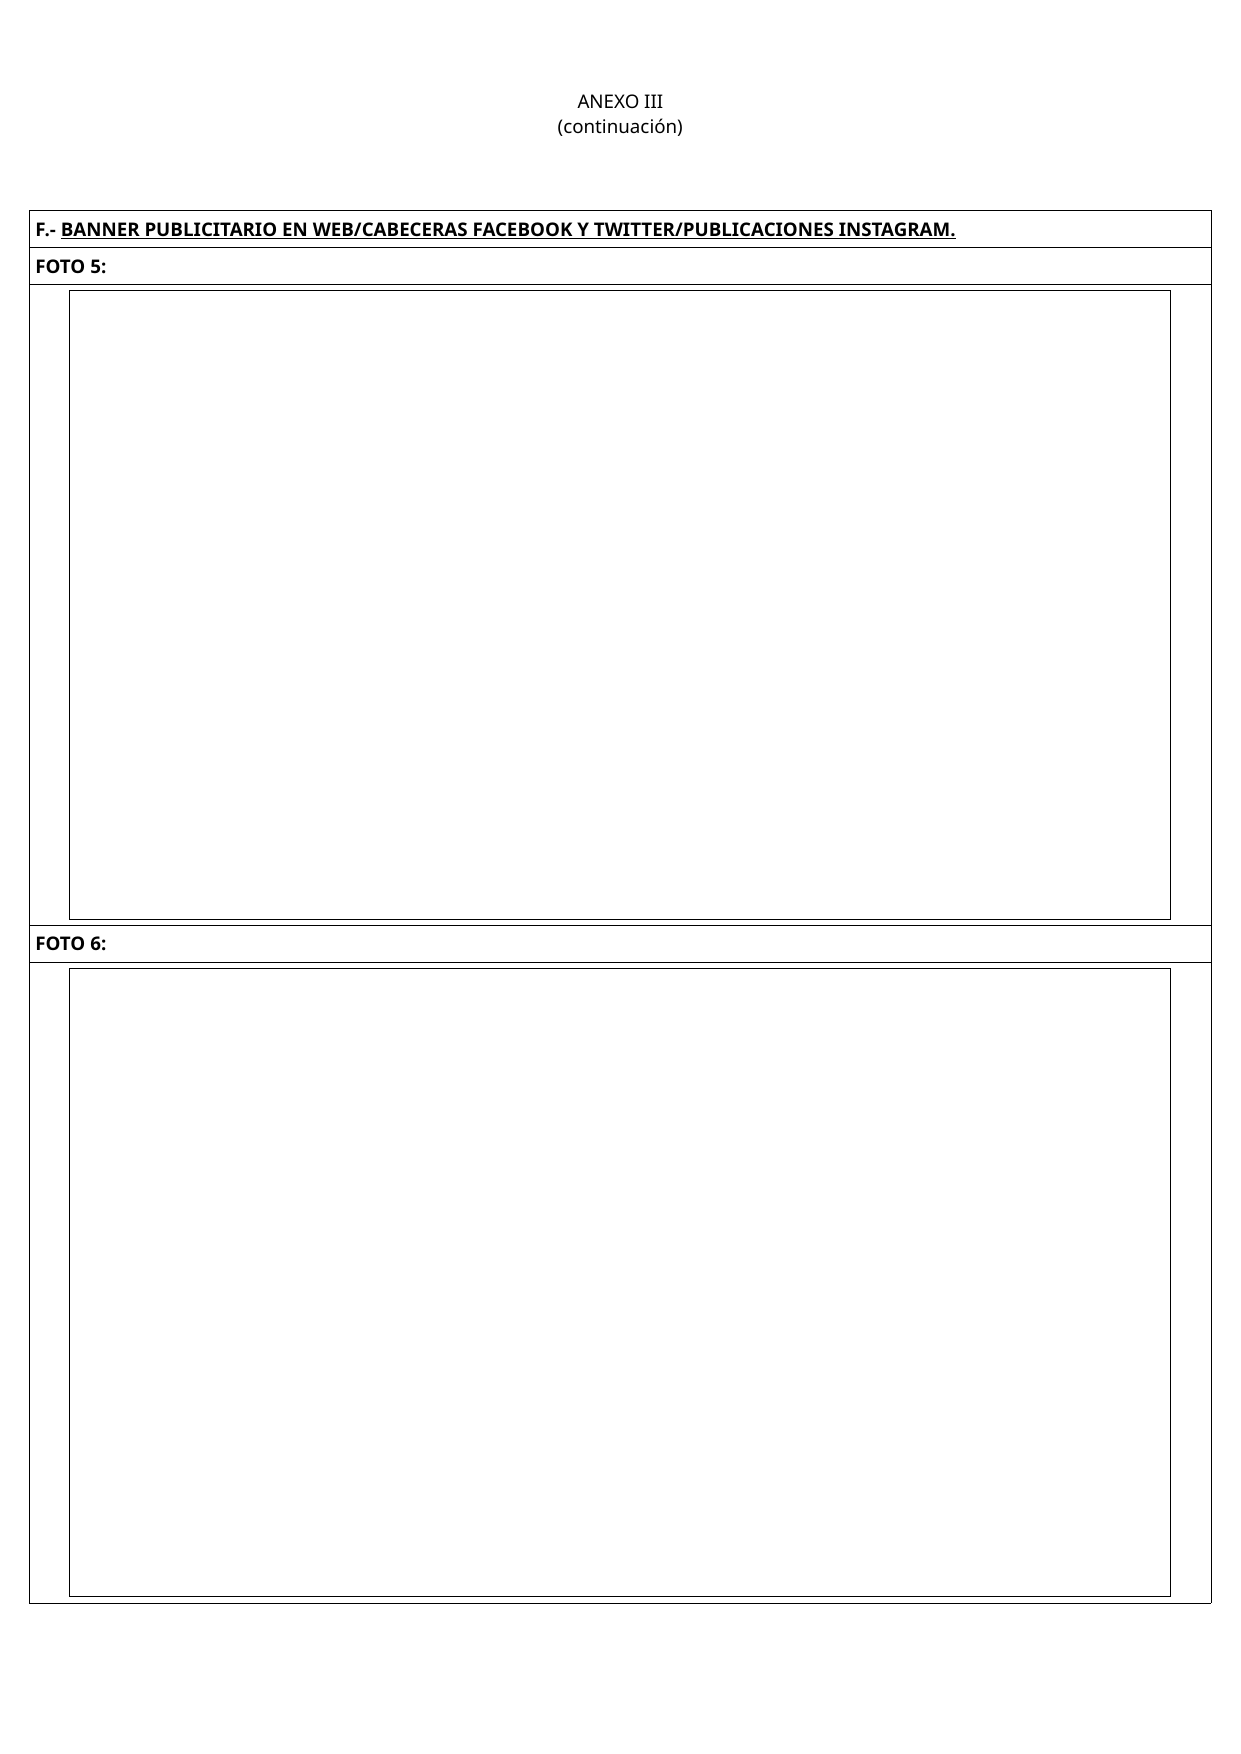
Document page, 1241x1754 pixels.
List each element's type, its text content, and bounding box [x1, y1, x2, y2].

table_cell FOTO 5: [30, 248, 1211, 284]
table_cell FOTO 6: [30, 926, 1211, 962]
table_cell [30, 285, 1211, 925]
text (continuación) [29, 114, 1211, 139]
table_header F.- BANNER PUBLICITARIO EN WEB/CABECERAS FACEBOOK Y TWITTER/PUBLICACIONES INSTAGRAM. [30, 211, 1211, 247]
table_cell [30, 963, 1211, 1602]
text ANEXO III [29, 88, 1211, 114]
